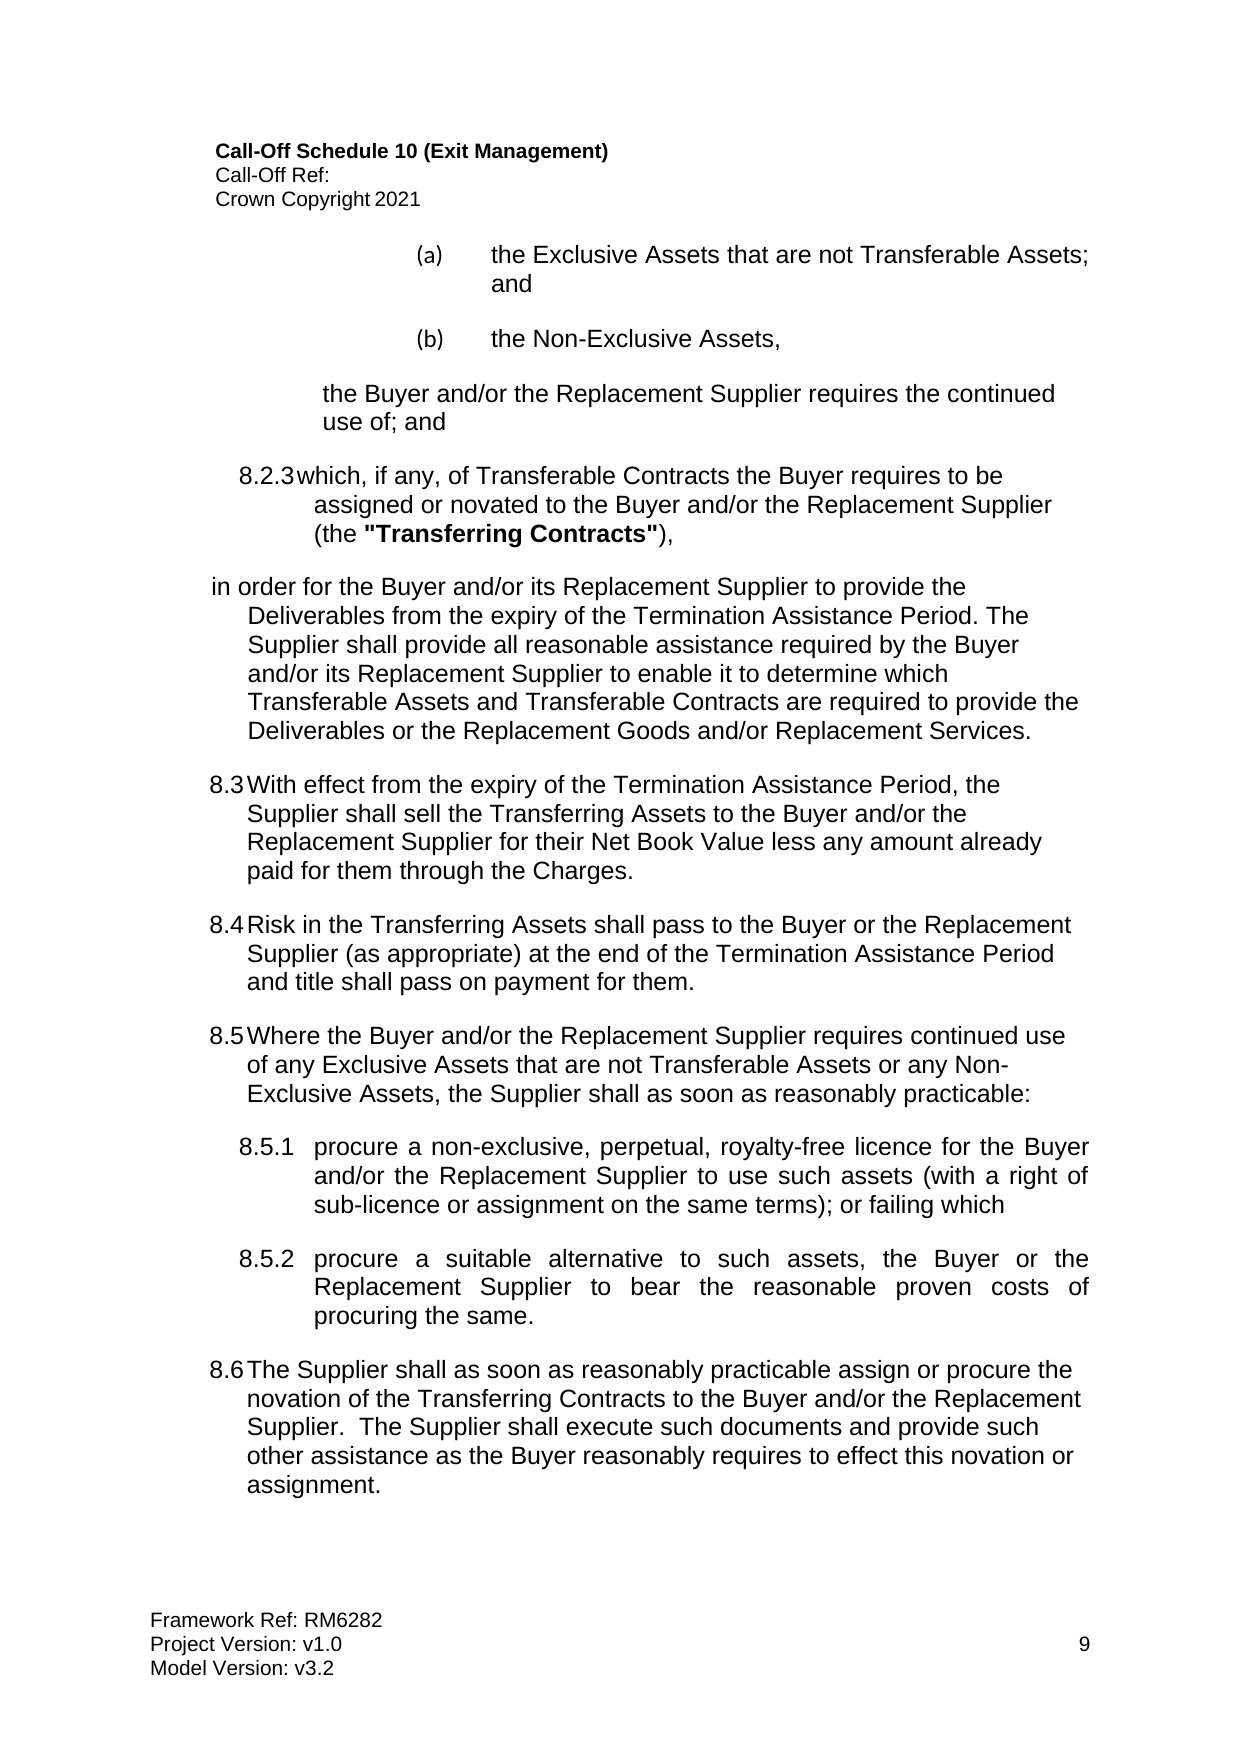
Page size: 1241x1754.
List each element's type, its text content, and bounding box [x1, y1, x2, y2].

list Risk in the Transferring Assets shall pass to the Buyer or the Replacement Supplier (as appropriate) at the end of the Termination Assistance Period and title shall pass on payment for them. [209, 910, 1090, 996]
list procure a non-exclusive, perpetual, royalty-free licence for the Buyer and/or the Replacement Supplier to use such assets (with a right of sub-licence or assignment on the same terms); or failing which [239, 1132, 1090, 1219]
text in order for the Buyer and/or its Replacement Supplier to provide the Deliverables from the expiry of the Termination Assistance Period. The Supplier shall provide all reasonable assistance required by the Buyer and/or its Replacement Supplier to enable it to determine which Transferable Assets and Transferable Contracts are required to provide the Deliverables or the Replacement Goods and/or Replacement Services. [211, 572, 1090, 745]
list procure a suitable alternative to such assets, the Buyer or the Replacement Supplier to bear the reasonable proven costs of procuring the same. [239, 1244, 1090, 1330]
list With effect from the expiry of the Termination Assistance Period, the Supplier shall sell the Transferring Assets to the Buyer and/or the Replacement Supplier for their Net Book Value less any amount already paid for them through the Charges. [209, 770, 1090, 885]
list the Non-Exclusive Assets, [416, 323, 1090, 354]
list the Exclusive Assets that are not Transferable Assets; and [416, 239, 1090, 298]
list Where the Buyer and/or the Replacement Supplier requires continued use of any Exclusive Assets that are not Transferable Assets or any Non-Exclusive Assets, the Supplier shall as soon as reasonably practicable: [209, 1021, 1090, 1107]
list The Supplier shall as soon as reasonably practicable assign or procure the novation of the Transferring Contracts to the Buyer and/or the Replacement Supplier. The Supplier shall execute such documents and provide such other assistance as the Buyer reasonably requires to effect this novation or assignment. [209, 1355, 1090, 1499]
text the Buyer and/or the Replacement Supplier requires the continued use of; and [322, 379, 1090, 436]
list which, if any, of Transferable Contracts the Buyer requires to be assigned or novated to the Buyer and/or the Replacement Supplier (the "Transferring Contracts"), [239, 461, 1090, 547]
